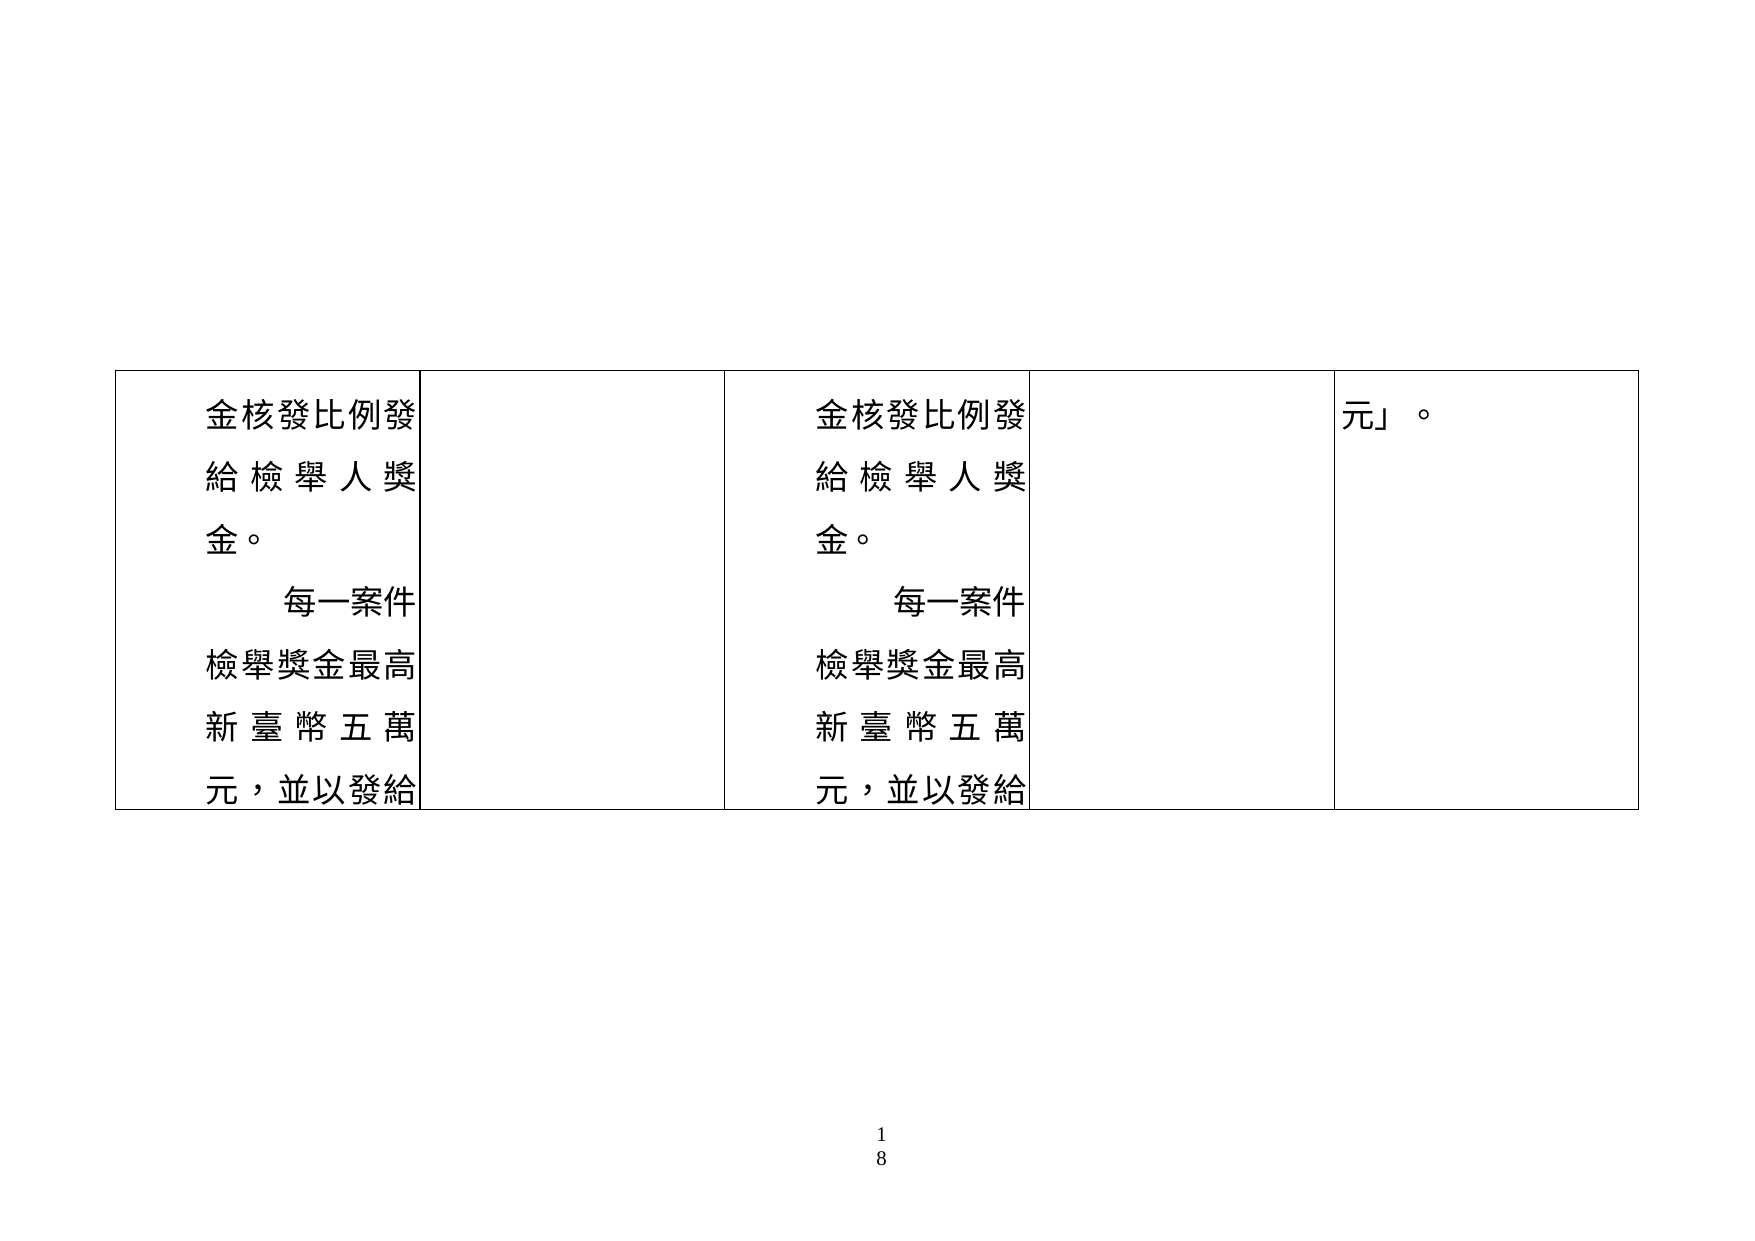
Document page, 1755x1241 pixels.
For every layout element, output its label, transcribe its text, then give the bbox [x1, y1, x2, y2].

table_cell [421, 371, 724, 809]
table_cell 元」。 [1335, 371, 1638, 809]
table_cell [1030, 371, 1334, 809]
table_cell 金核發比例發給檢舉人獎金。 每一案件檢舉獎金最高新臺幣五萬元，並以發給 [116, 371, 419, 809]
table_cell 金核發比例發給檢舉人獎金。 每一案件檢舉獎金最高新臺幣五萬元，並以發給 [725, 371, 1029, 809]
